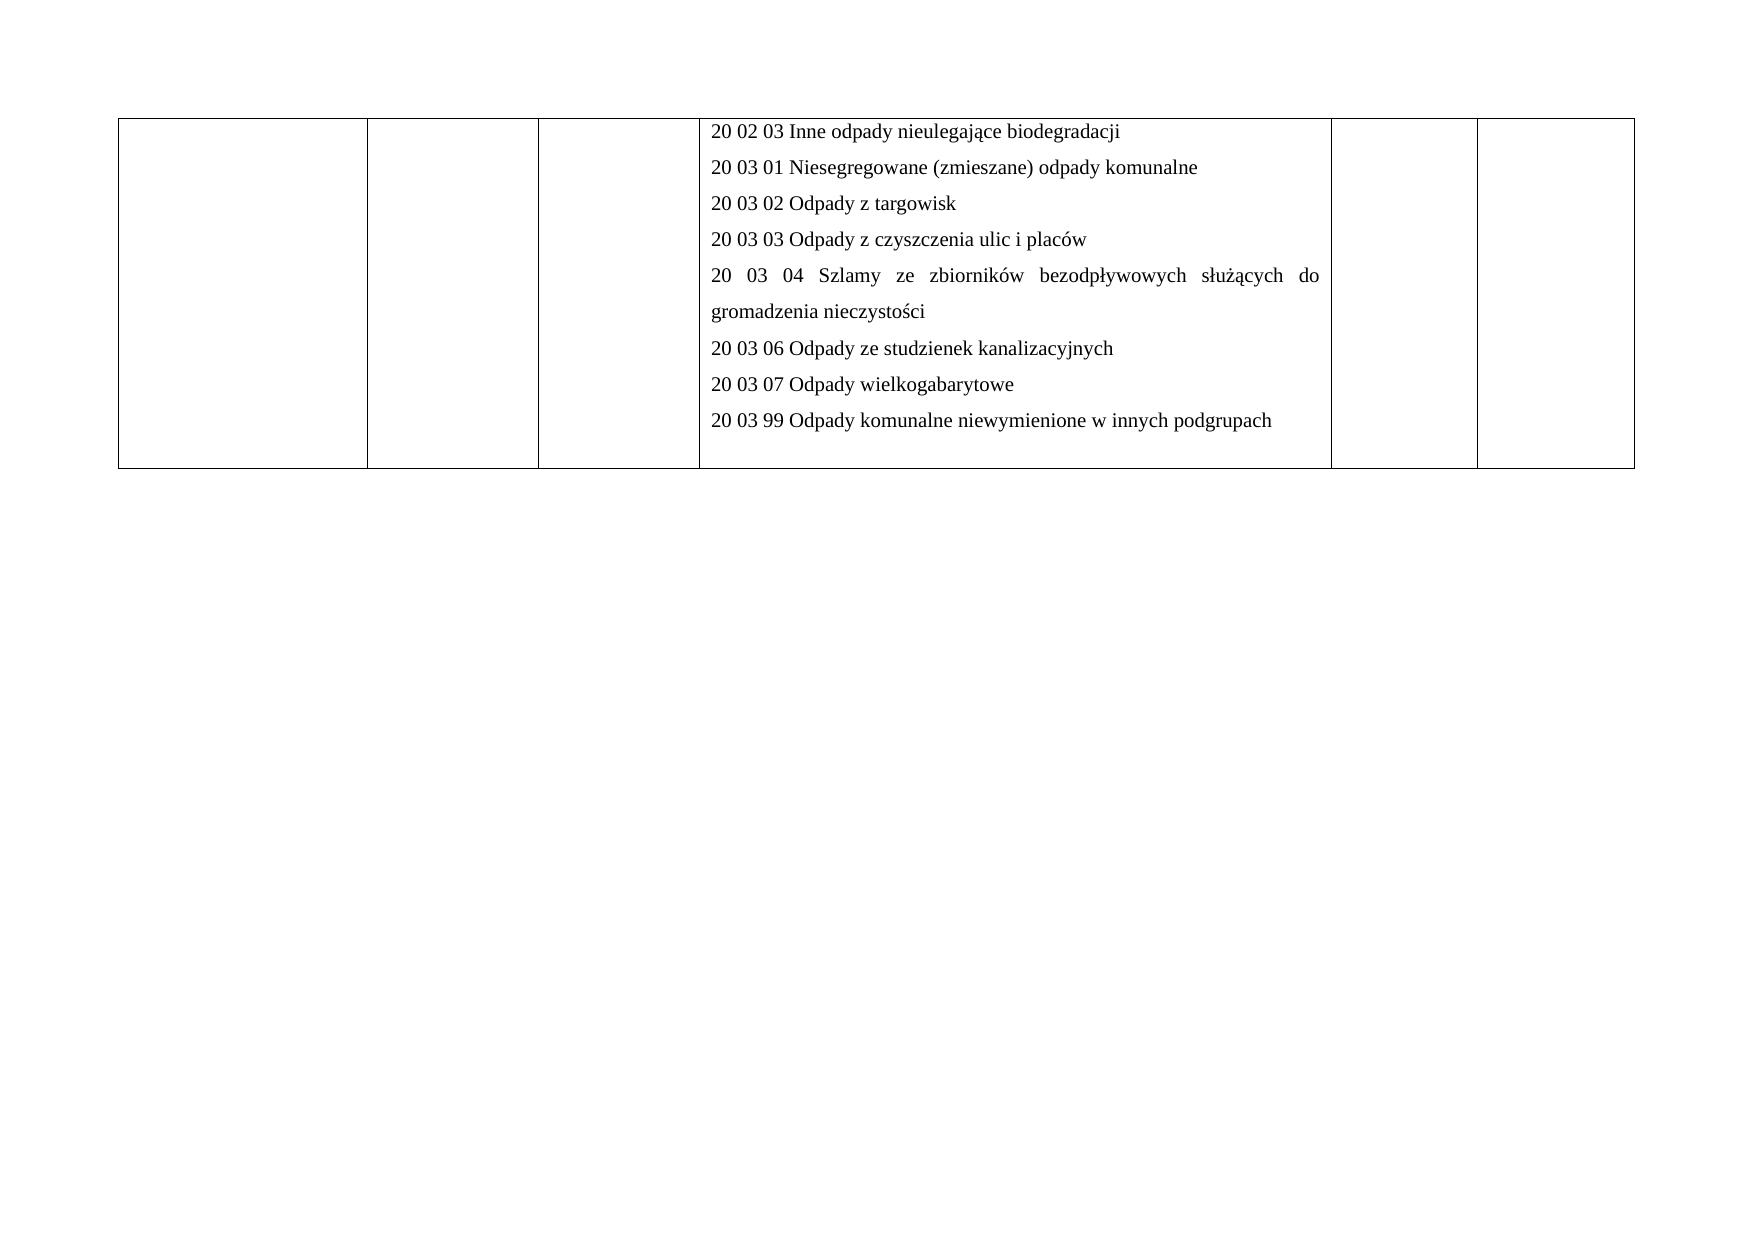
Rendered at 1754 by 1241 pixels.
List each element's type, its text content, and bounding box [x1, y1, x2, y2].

table_header [368, 119, 538, 468]
table_header [1332, 119, 1477, 468]
table_header 20 02 03 Inne odpady nieulegające biodegradacji 20 03 01 Niesegregowane (zmieszane) odpady komunalne 20 03 02 Odpady z targowisk 20 03 03 Odpady z czyszczenia ulic i placów 20 03 04 Szlamy ze zbiorników bezodpływowych służących do gromadzenia nieczystości 20 03 06 Odpady ze studzienek kanalizacyjnych 20 03 07 Odpady wielkogabarytowe 20 03 99 Odpady komunalne niewymienione w innych podgrupach [700, 119, 1331, 468]
table_header [119, 119, 367, 468]
table_header [1478, 119, 1634, 468]
table_header [539, 119, 699, 468]
